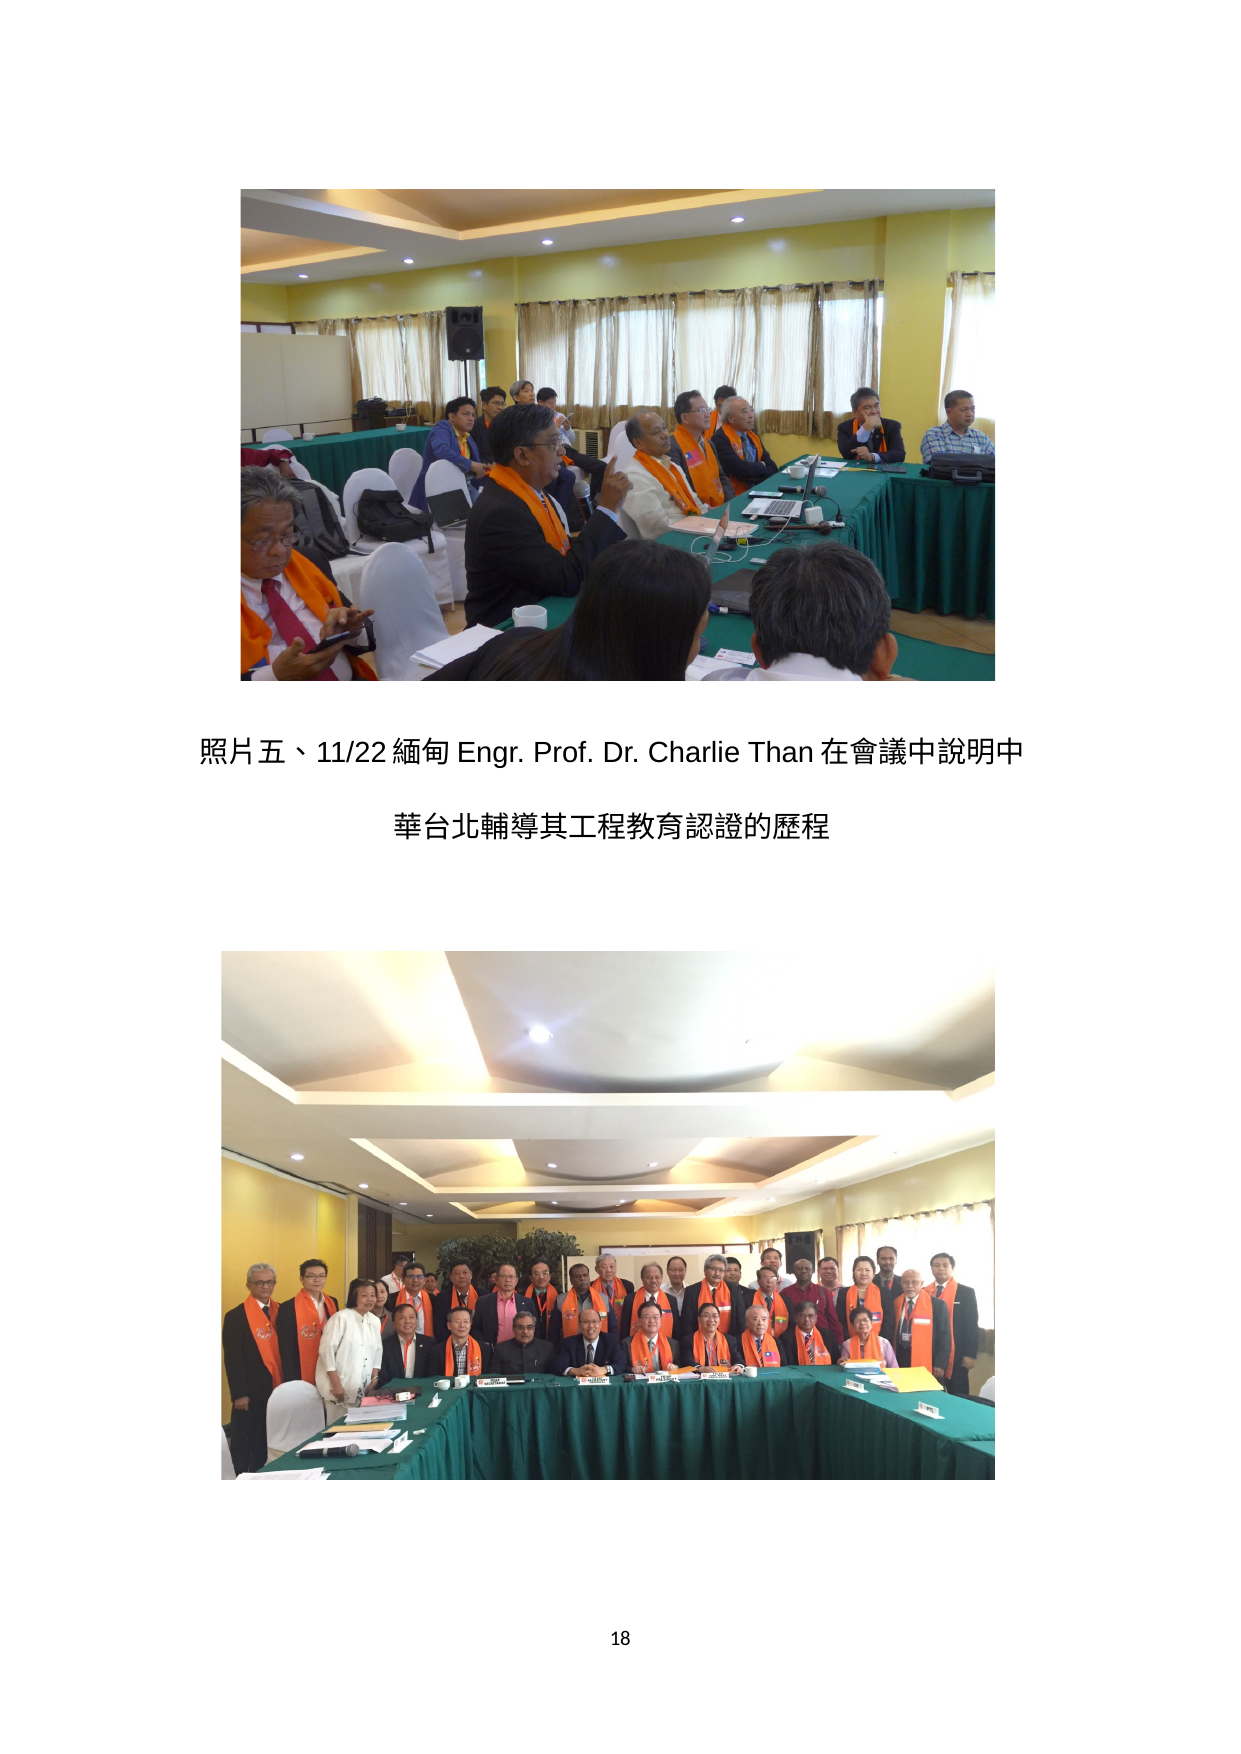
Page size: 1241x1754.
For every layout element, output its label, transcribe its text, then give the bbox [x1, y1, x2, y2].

table_header [188, 202, 1036, 713]
table_cell 照片六、11/23 FEIAP第8次期中理事執行會議後合照 [1012, 1363, 1036, 1438]
table_cell 照片六、11/23 FEIAP第8次期中理事執行會議後合照 [188, 1363, 206, 1438]
table_cell [188, 863, 1036, 1487]
picture [221, 951, 995, 1480]
picture [240, 189, 996, 681]
table_cell 照片四、11/22 我代表團於開幕典禮受邀坐於貴賓席 [176, 165, 1047, 1475]
table_cell 照片五、11/22緬甸Engr. Prof. Dr. Charlie Than在會議中說明中華台北輔導其工程教育認證的歷程 [188, 713, 1036, 863]
